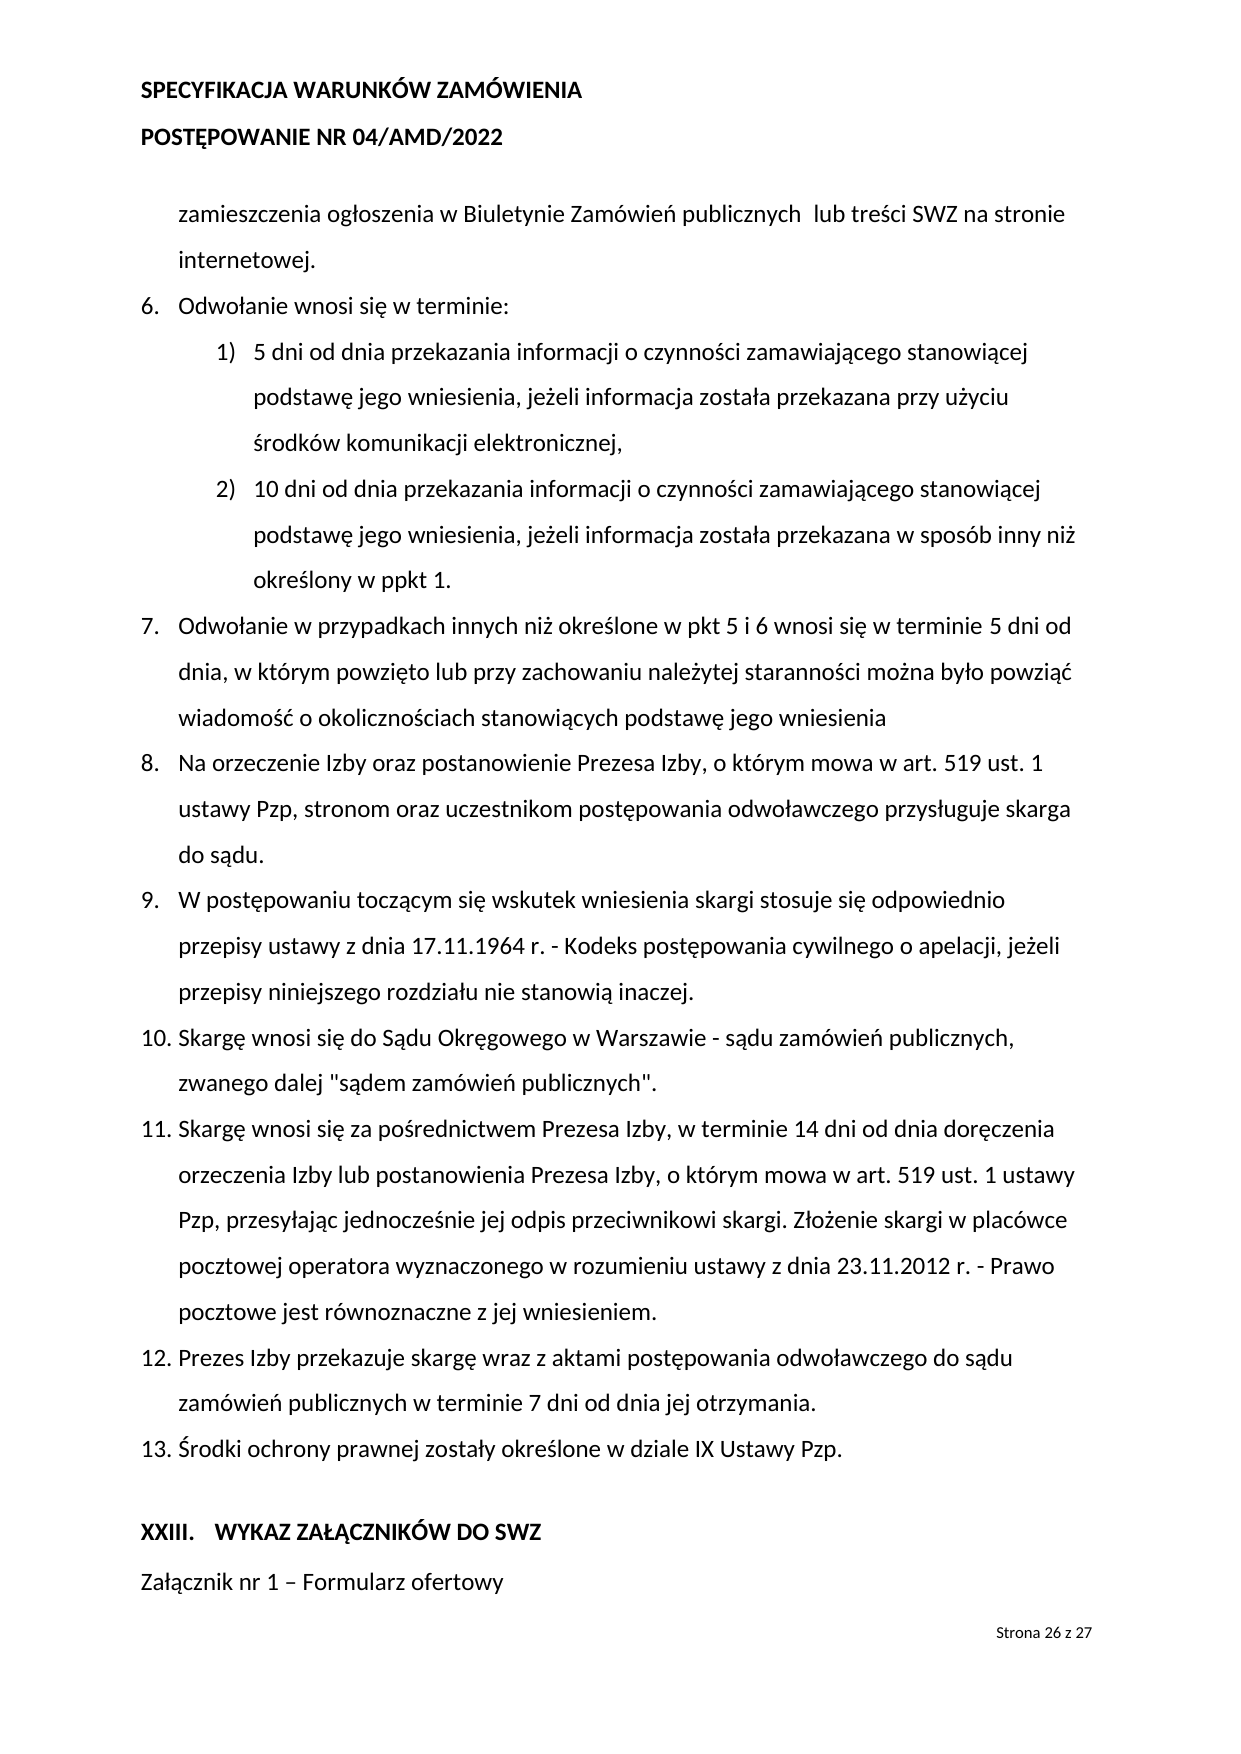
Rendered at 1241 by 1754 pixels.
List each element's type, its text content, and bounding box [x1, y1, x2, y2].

list W postępowaniu toczącym się wskutek wniesienia skargi stosuje się odpowiednio przepisy ustawy z dnia 17.11.1964 r. - Kodeks postępowania cywilnego o apelacji, jeżeli przepisy niniejszego rozdziału nie stanowią inaczej. [141, 884, 1092, 1007]
list Skargę wnosi się za pośrednictwem Prezesa Izby, w terminie 14 dni od dnia doręczenia orzeczenia Izby lub postanowienia Prezesa Izby, o którym mowa w art. 519 ust. 1 ustawy Pzp, przesyłając jednocześnie jej odpis przeciwnikowi skargi. Złożenie skargi w placówce pocztowej operatora wyznaczonego w rozumieniu ustawy z dnia 23.11.2012 r. - Prawo pocztowe jest równoznaczne z jej wniesieniem. [141, 1113, 1092, 1327]
list Odwołanie w przypadkach innych niż określone w pkt 5 i 6 wnosi się w terminie 5 dni od dnia, w którym powzięto lub przy zachowaniu należytej staranności można było powziąć wiadomość o okolicznościach stanowiących podstawę jego wniesienia [141, 610, 1092, 732]
text XXIII. WYKAZ ZAŁĄCZNIKÓW DO SWZ [141, 1517, 1092, 1547]
list Na orzeczenie Izby oraz postanowienie Prezesa Izby, o którym mowa w art. 519 ust. 1 ustawy Pzp, stronom oraz uczestnikom postępowania odwoławczego przysługuje skarga do sądu. [141, 747, 1092, 869]
list zamieszczenia ogłoszenia w Biuletynie Zamówień publicznych lub treści SWZ na stronie internetowej. [141, 199, 1092, 275]
text Załącznik nr 1 – Formularz ofertowy [141, 1566, 1092, 1597]
list Prezes Izby przekazuje skargę wraz z aktami postępowania odwoławczego do sądu zamówień publicznych w terminie 7 dni od dnia jej otrzymania. [141, 1342, 1092, 1418]
list 5 dni od dnia przekazania informacji o czynności zamawiającego stanowiącej podstawę jego wniesienia, jeżeli informacja została przekazana przy użyciu środków komunikacji elektronicznej, [216, 336, 1092, 458]
list Odwołanie wnosi się w terminie: [141, 290, 1092, 321]
list Środki ochrony prawnej zostały określone w dziale IX Ustawy Pzp. [141, 1433, 1092, 1464]
list 10 dni od dnia przekazania informacji o czynności zamawiającego stanowiącej podstawę jego wniesienia, jeżeli informacja została przekazana w sposób inny niż określony w ppkt 1. [216, 473, 1092, 595]
list Skargę wnosi się do Sądu Okręgowego w Warszawie - sądu zamówień publicznych, zwanego dalej "sądem zamówień publicznych". [141, 1022, 1092, 1098]
